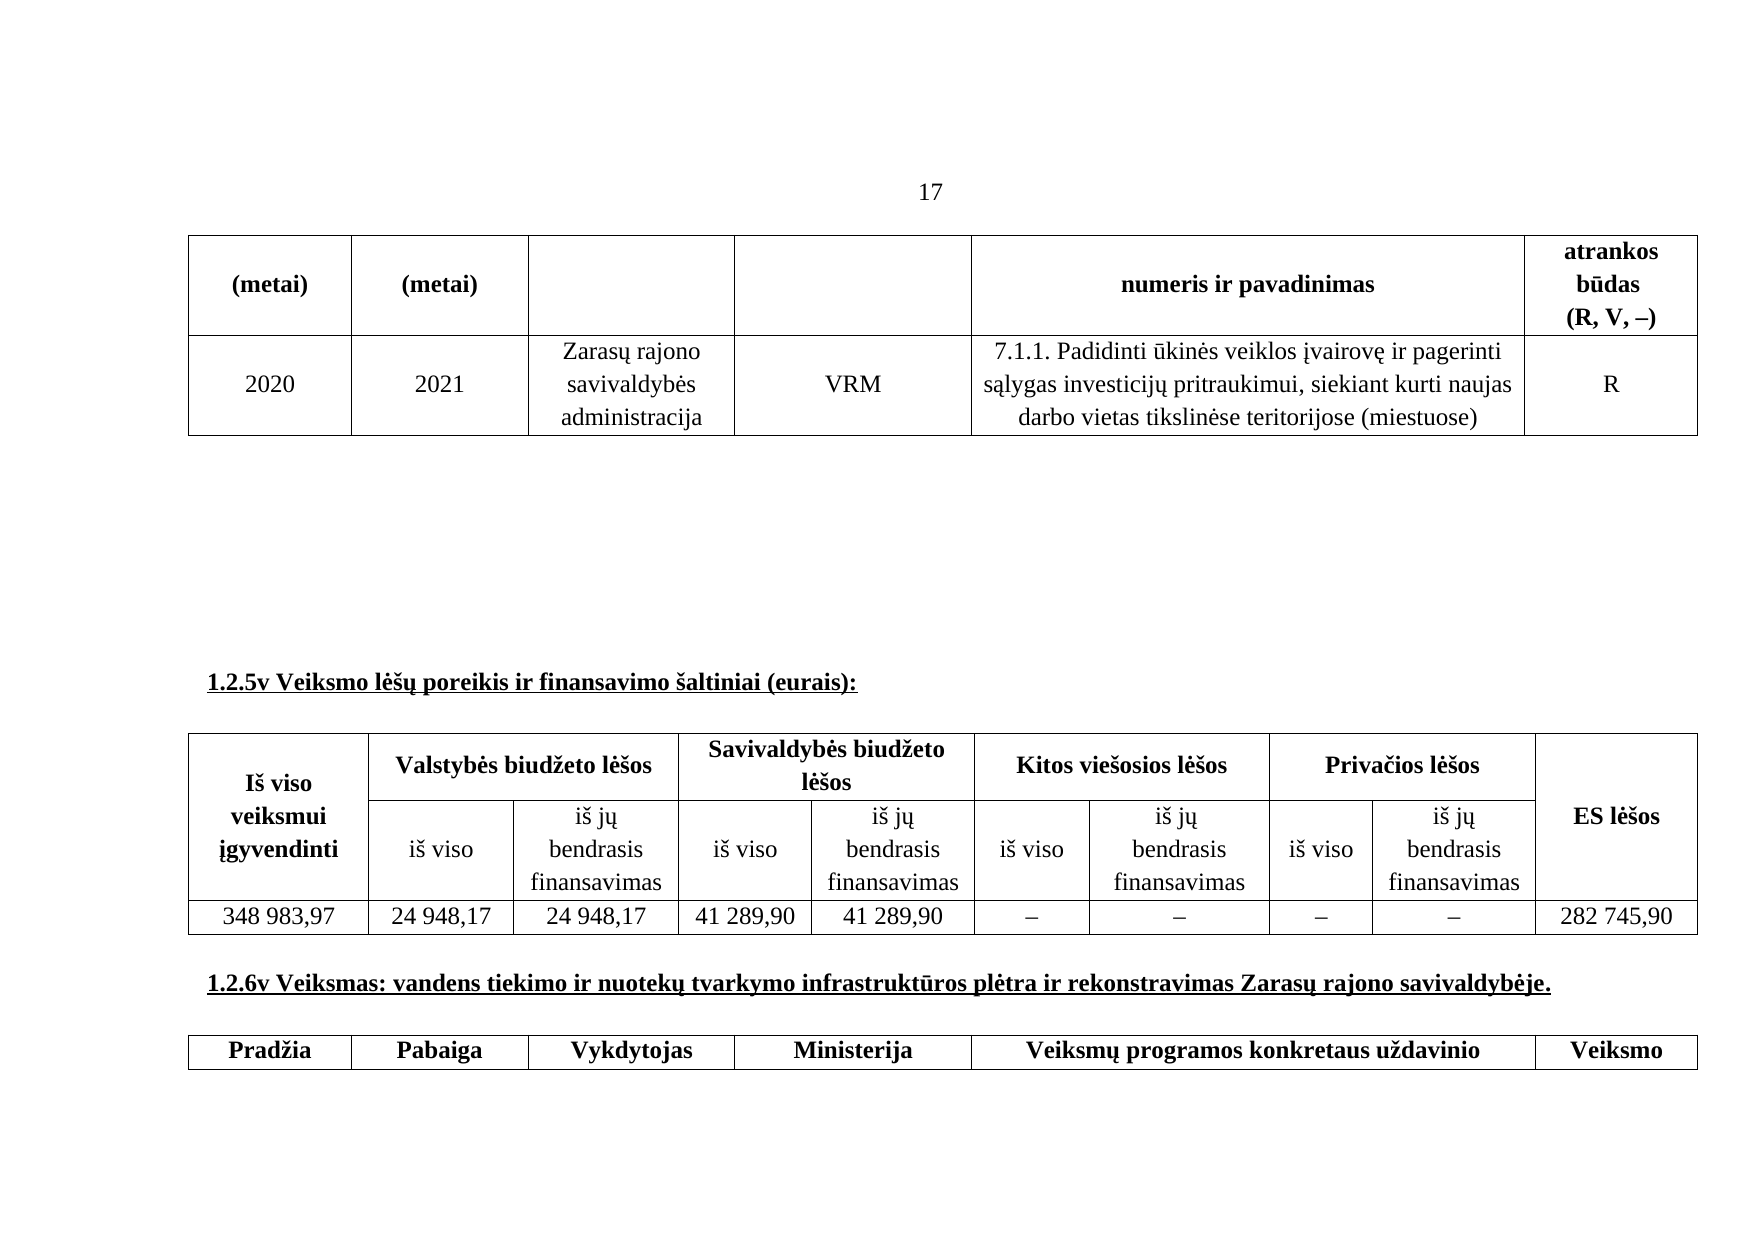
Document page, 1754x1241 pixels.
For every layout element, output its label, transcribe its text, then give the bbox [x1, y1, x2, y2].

table_cell Zarasų rajono savivaldybės administracija [529, 336, 734, 435]
table_cell 2020 [189, 336, 351, 435]
table_cell – [1270, 901, 1372, 934]
table_cell iš jų bendrasis finansavimas [1090, 801, 1269, 900]
table_cell 41 289,90 [679, 901, 811, 934]
table_cell 41 289,90 [812, 901, 974, 934]
table_cell 2021 [352, 336, 528, 435]
table_cell iš jų bendrasis finansavimas [812, 801, 974, 900]
table_header Vykdytojas [529, 1036, 734, 1068]
table_cell iš viso [1270, 801, 1372, 900]
table_header Pabaiga [352, 1036, 528, 1068]
text 1.2.6v Veiksmas: vandens tiekimo ir nuotekų tvarkymo infrastruktūros plėtra ir rekonstravimas Zarasų rajono savivaldybėje. [177, 968, 1683, 997]
table_header (metai) [352, 236, 528, 335]
table_header Savivaldybės biudžeto lėšos [679, 734, 974, 800]
table_cell 24 948,17 [514, 901, 678, 934]
table_cell iš viso [975, 801, 1089, 900]
table_cell iš viso [369, 801, 513, 900]
table_header Veiksmo [1536, 1036, 1697, 1068]
table_cell iš jų bendrasis finansavimas [514, 801, 678, 900]
table_cell 24 948,17 [369, 901, 513, 934]
text 1.2.5v Veiksmo lėšų poreikis ir finansavimo šaltiniai (eurais): [177, 667, 1683, 696]
table_cell 348 983,97 [189, 901, 368, 934]
table_header (metai) [189, 236, 351, 335]
table_cell VRM [735, 336, 971, 435]
table_cell – [975, 901, 1089, 934]
table_header Pradžia [189, 1036, 351, 1068]
table_header Veiksmų programos konkretaus uždavinio [972, 1036, 1535, 1068]
table_cell 282 745,90 [1536, 901, 1697, 934]
table_cell iš viso [679, 801, 811, 900]
table_header [735, 236, 971, 335]
table_header [529, 236, 734, 335]
table_header Ministerija [735, 1036, 971, 1068]
table_header Valstybės biudžeto lėšos [369, 734, 678, 800]
table_cell iš jų bendrasis finansavimas [1373, 801, 1535, 900]
table_cell – [1373, 901, 1535, 934]
table_header ES lėšos [1536, 734, 1697, 900]
table_header numeris ir pavadinimas [972, 236, 1524, 335]
table_header Iš viso veiksmui įgyvendinti [189, 734, 368, 900]
table_header atrankos būdas (R, V, –) [1525, 236, 1697, 335]
table_cell R [1525, 336, 1697, 435]
table_header Kitos viešosios lėšos [975, 734, 1269, 800]
table_cell 7.1.1. Padidinti ūkinės veiklos įvairovę ir pagerinti sąlygas investicijų pritraukimui, siekiant kurti naujas darbo vietas tikslinėse teritorijose (miestuose) [972, 336, 1524, 435]
table_cell – [1090, 901, 1269, 934]
table_header Privačios lėšos [1270, 734, 1535, 800]
